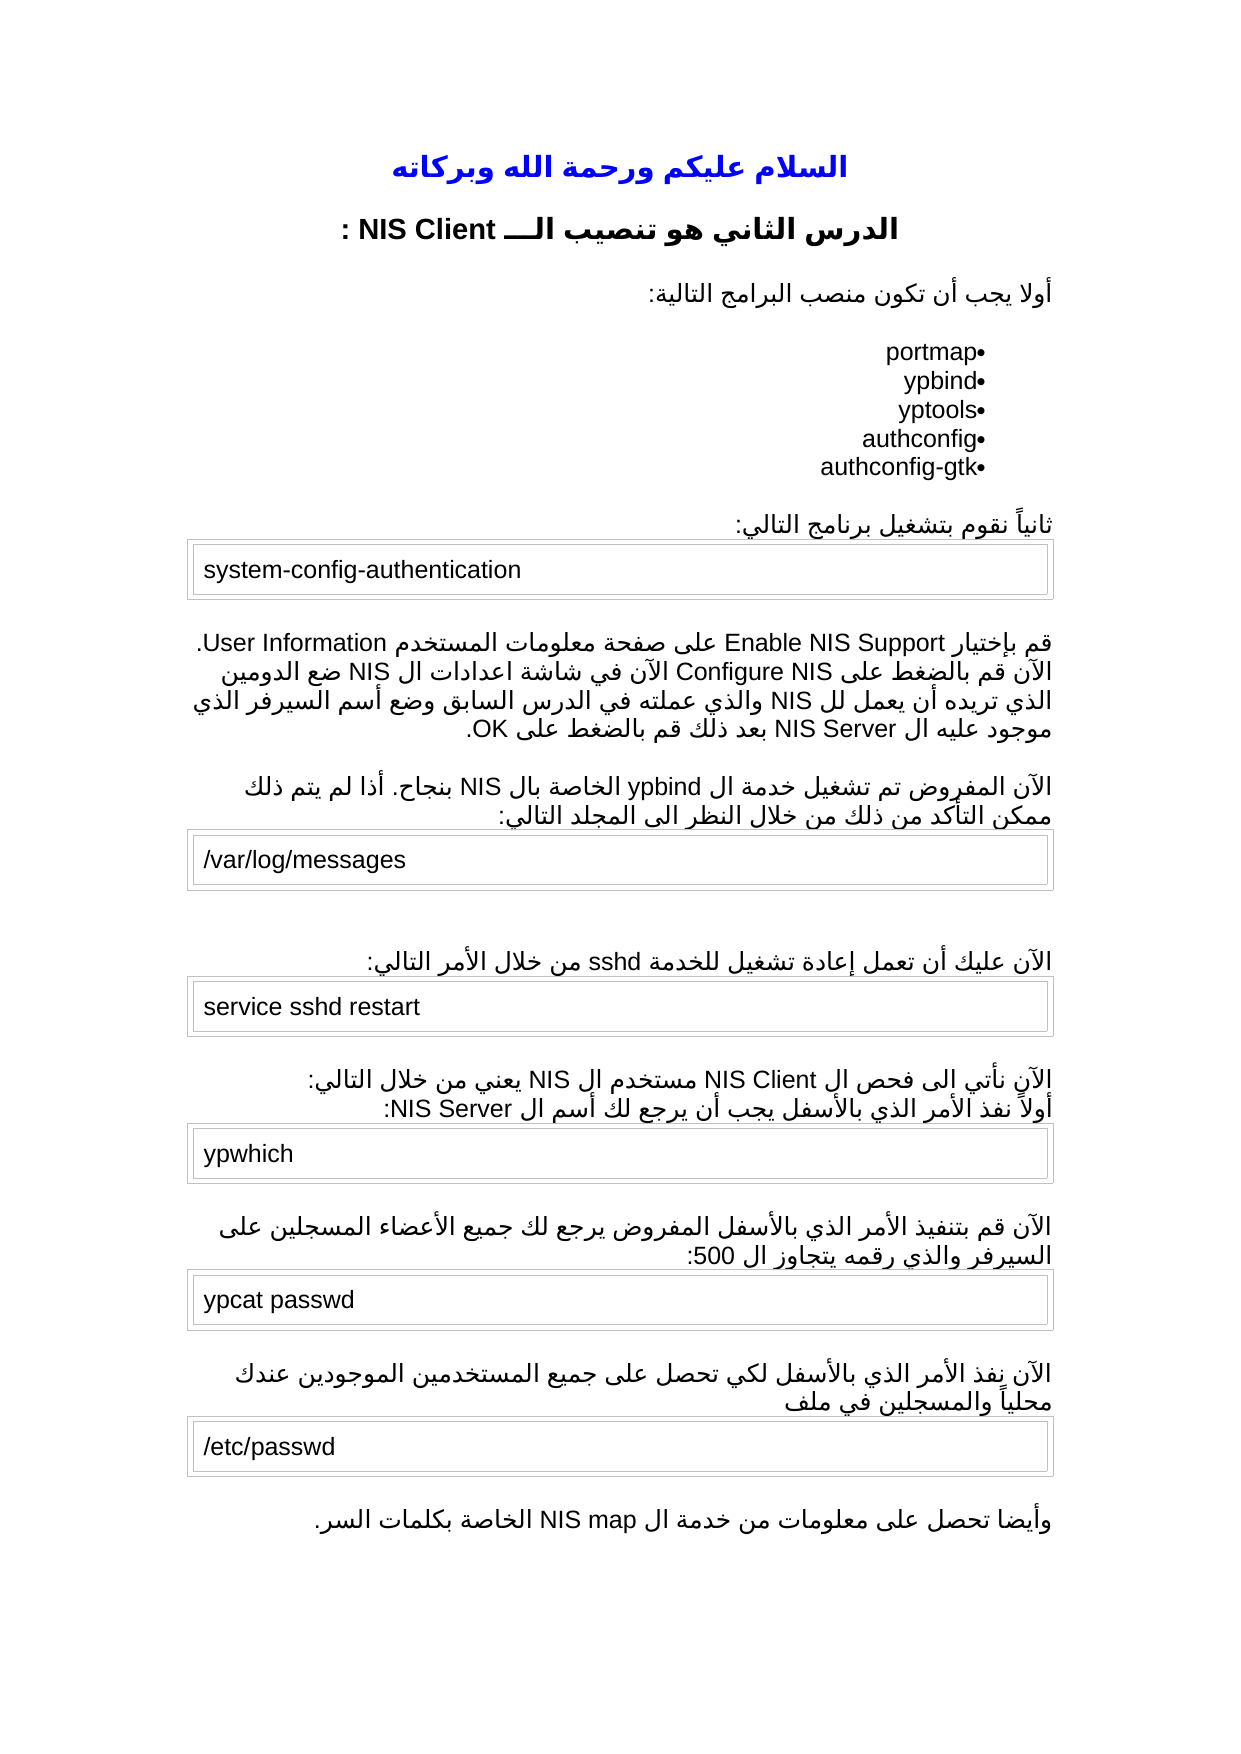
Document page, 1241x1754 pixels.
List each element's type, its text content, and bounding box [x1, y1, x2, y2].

text الدرس الثاني هو تنصيب الـــ NIS Client : [187, 212, 1053, 246]
list portmap [187, 337, 1015, 366]
text system-config-authentication [188, 540, 1053, 599]
text /var/log/messages [188, 830, 1053, 890]
text وأيضا تحصل على معلومات من خدمة ال NIS map الخاصة بكلمات السر. [187, 1505, 1053, 1563]
text الآن نأتي الى فحص ال NIS Client مستخدم ال NIS يعني من خلال التالي: أولاً نفذ الأمر الذي بالأسفل يجب أن يرجع لك أسم ال NIS Server: [187, 1065, 1053, 1123]
list authconfig [187, 423, 1015, 452]
list authconfig-gtk [187, 452, 1015, 481]
text أولا يجب أن تكون منصب البرامج التالية: [187, 246, 1053, 308]
text السلام عليكم ورحمة الله وبركاته [187, 150, 1053, 212]
text ypcat passwd [188, 1270, 1053, 1330]
text الآن المفروض تم تشغيل خدمة ال ypbind الخاصة بال NIS بنجاح. أذا لم يتم ذلك ممكن التأكد من ذلك من خلال النظر الى المجلد التالي: [187, 772, 1053, 829]
list ypbind [187, 366, 1015, 395]
text service sshd restart [188, 977, 1053, 1036]
text الآن عليك أن تعمل إعادة تشغيل للخدمة sshd من خلال الأمر التالي: [187, 891, 1053, 976]
text ثانياً نقوم بتشغيل برنامج التالي: [187, 510, 1053, 539]
text /etc/passwd [188, 1417, 1053, 1476]
text الآن قم بتنفيذ الأمر الذي بالأسفل المفروض يرجع لك جميع الأعضاء المسجلين على السيرفر والذي رقمه يتجاوز ال 500: [187, 1212, 1053, 1269]
list yptools [187, 395, 1015, 423]
text قم بإختيار Enable NIS Support على صفحة معلومات المستخدم User Information. الآن قم بالضغط على Configure NIS الآن في شاشة اعدادات ال NIS ضع الدومين الذي تريده أن يعمل لل NIS والذي عملته في الدرس السابق وضع أسم السيرفر الذي موجود عليه ال NIS Server بعد ذلك قم بالضغط على OK. [187, 628, 1053, 772]
text الآن نفذ الأمر الذي بالأسفل لكي تحصل على جميع المستخدمين الموجودين عندك محلياً والمسجلين في ملف [187, 1358, 1053, 1416]
text ypwhich [188, 1124, 1053, 1183]
